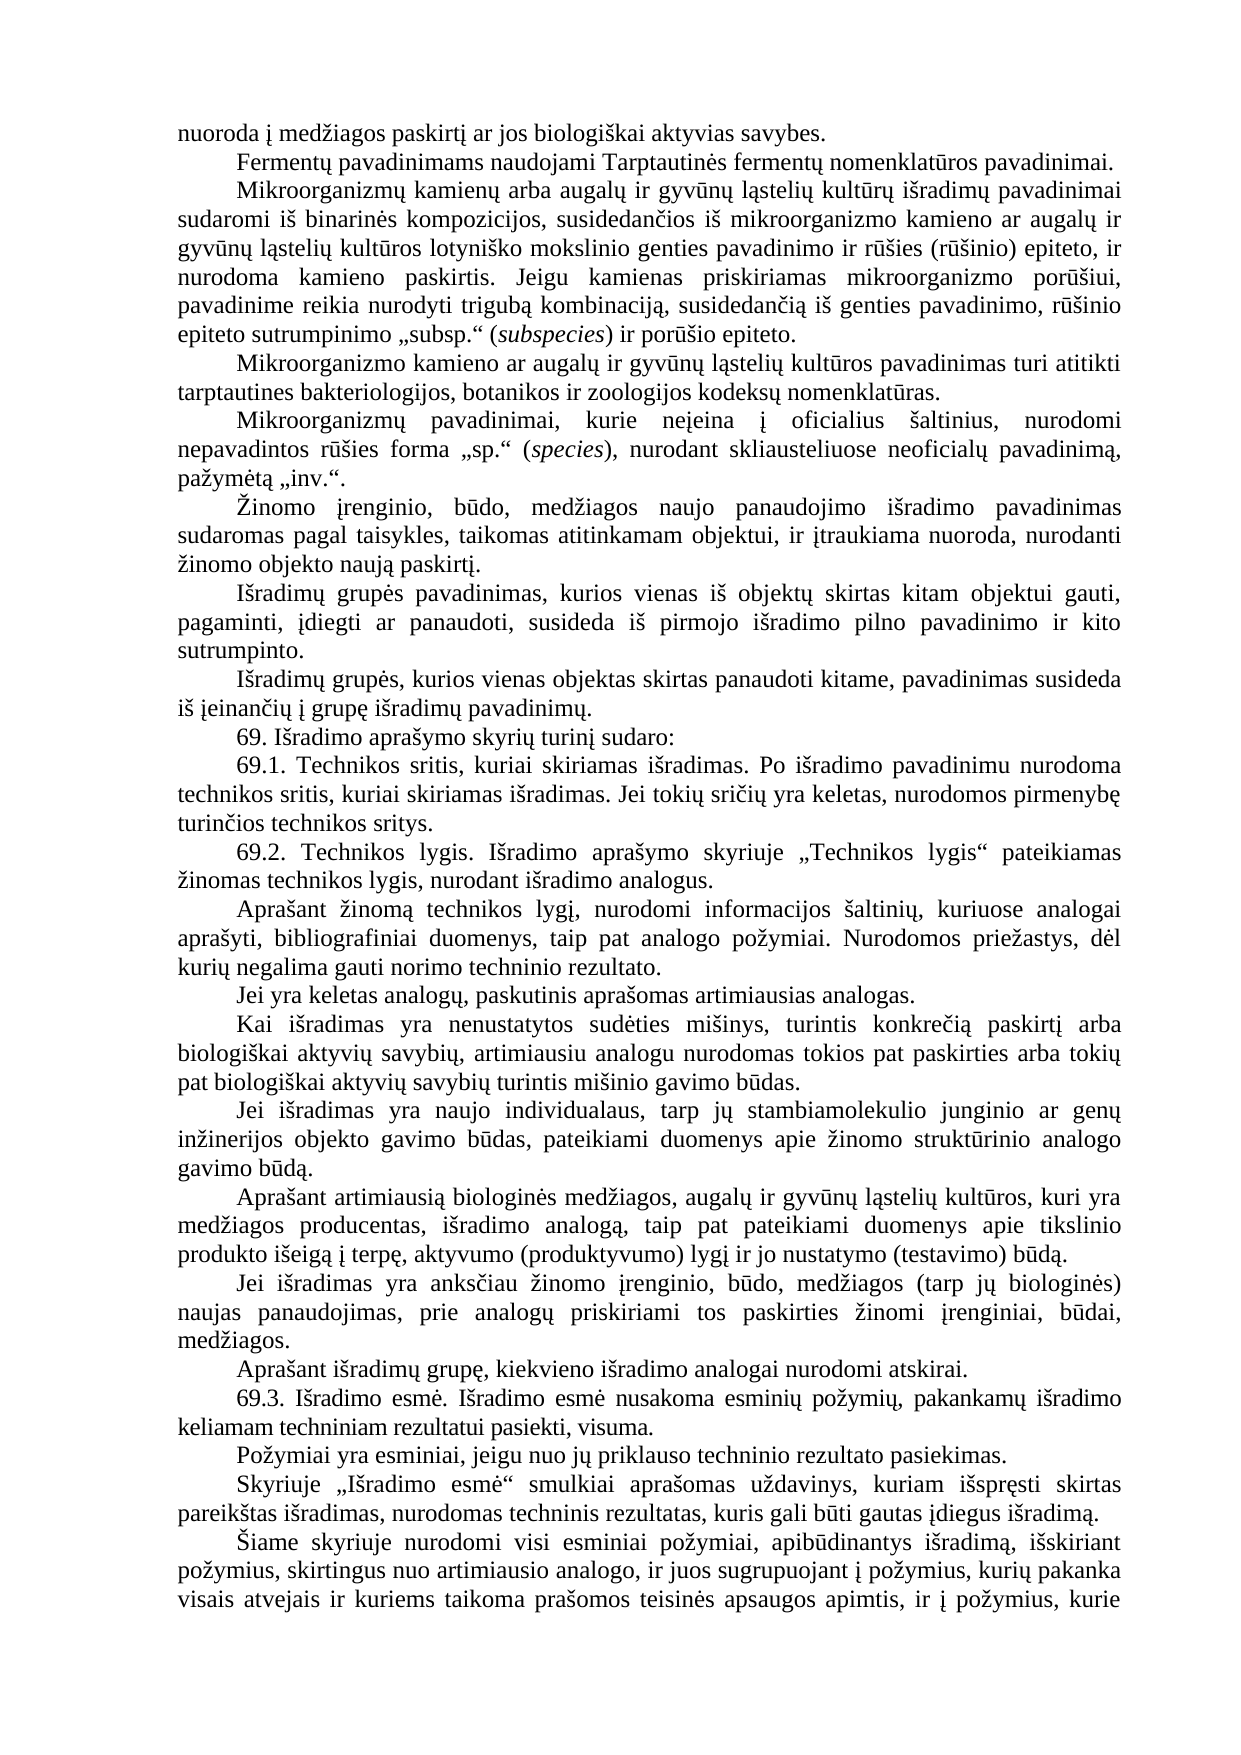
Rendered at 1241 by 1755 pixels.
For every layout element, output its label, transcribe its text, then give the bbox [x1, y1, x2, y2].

text Mikroorganizmų kamienų arba augalų ir gyvūnų ląstelių kultūrų išradimų pavadinimai sudaromi iš binarinės kompozicijos, susidedančios iš mikroorganizmo kamieno ar augalų ir gyvūnų ląstelių kultūros lotyniško mokslinio genties pavadinimo ir rūšies (rūšinio) epiteto, ir nurodoma kamieno paskirtis. Jeigu kamienas priskiriamas mikroorganizmo porūšiui, pavadinime reikia nurodyti trigubą kombinaciją, susidedančią iš genties pavadinimo, rūšinio epiteto sutrumpinimo „subsp.“ (subspecies) ir porūšio epiteto. [177, 176, 1122, 348]
text Fermentų pavadinimams naudojami Tarptautinės fermentų nomenklatūros pavadinimai. [177, 147, 1122, 176]
text Išradimų grupės, kurios vienas objektas skirtas panaudoti kitame, pavadinimas susideda iš įeinančių į grupę išradimų pavadinimų. [177, 664, 1122, 722]
text Aprašant žinomą technikos lygį, nurodomi informacijos šaltinių, kuriuose analogai aprašyti, bibliografiniai duomenys, taip pat analogo požymiai. Nurodomos priežastys, dėl kurių negalima gauti norimo techninio rezultato. [177, 894, 1122, 981]
text 69.3. Išradimo esmė. Išradimo esmė nusakoma esminių požymių, pakankamų išradimo keliamam techniniam rezultatui pasiekti, visuma. [177, 1383, 1122, 1441]
text 69. Išradimo aprašymo skyrių turinį sudaro: [177, 722, 1122, 751]
text Aprašant artimiausią biologinės medžiagos, augalų ir gyvūnų ląstelių kultūros, kuri yra medžiagos producentas, išradimo analogą, taip pat pateikiami duomenys apie tikslinio produkto išeigą į terpę, aktyvumo (produktyvumo) lygį ir jo nustatymo (testavimo) būdą. [177, 1182, 1122, 1268]
text Žinomo įrenginio, būdo, medžiagos naujo panaudojimo išradimo pavadinimas sudaromas pagal taisykles, taikomas atitinkamam objektui, ir įtraukiama nuoroda, nurodanti žinomo objekto naują paskirtį. [177, 492, 1122, 578]
text Kai išradimas yra nenustatytos sudėties mišinys, turintis konkrečią paskirtį arba biologiškai aktyvių savybių, artimiausiu analogu nurodomas tokios pat paskirties arba tokių pat biologiškai aktyvių savybių turintis mišinio gavimo būdas. [177, 1009, 1122, 1096]
text Jei yra keletas analogų, paskutinis aprašomas artimiausias analogas. [177, 981, 1122, 1009]
text nuoroda į medžiagos paskirtį ar jos biologiškai aktyvias savybes. [177, 118, 1122, 147]
text Jei išradimas yra naujo individualaus, tarp jų stambiamolekulio junginio ar genų inžinerijos objekto gavimo būdas, pateikiami duomenys apie žinomo struktūrinio analogo gavimo būdą. [177, 1096, 1122, 1182]
text Aprašant išradimų grupę, kiekvieno išradimo analogai nurodomi atskirai. [177, 1354, 1122, 1383]
text Šiame skyriuje nurodomi visi esminiai požymiai, apibūdinantys išradimą, išskiriant požymius, skirtingus nuo artimiausio analogo, ir juos sugrupuojant į požymius, kurių pakanka visais atvejais ir kuriems taikoma prašomos teisinės apsaugos apimtis, ir į požymius, kurie [177, 1527, 1122, 1613]
text 69.1. Technikos sritis, kuriai skiriamas išradimas. Po išradimo pavadinimu nurodoma technikos sritis, kuriai skiriamas išradimas. Jei tokių sričių yra keletas, nurodomos pirmenybę turinčios technikos sritys. [177, 751, 1122, 837]
text Mikroorganizmų pavadinimai, kurie neįeina į oficialius šaltinius, nurodomi nepavadintos rūšies forma „sp.“ (species), nurodant skliausteliuose neoficialų pavadinimą, pažymėtą „inv.“. [177, 406, 1122, 492]
text Mikroorganizmo kamieno ar augalų ir gyvūnų ląstelių kultūros pavadinimas turi atitikti tarptautines bakteriologijos, botanikos ir zoologijos kodeksų nomenklatūras. [177, 348, 1122, 406]
text Skyriuje „Išradimo esmė“ smulkiai aprašomas uždavinys, kuriam išspręsti skirtas pareikštas išradimas, nurodomas techninis rezultatas, kuris gali būti gautas įdiegus išradimą. [177, 1469, 1122, 1527]
text 69.2. Technikos lygis. Išradimo aprašymo skyriuje „Technikos lygis“ pateikiamas žinomas technikos lygis, nurodant išradimo analogus. [177, 837, 1122, 894]
text Požymiai yra esminiai, jeigu nuo jų priklauso techninio rezultato pasiekimas. [177, 1441, 1122, 1469]
text Išradimų grupės pavadinimas, kurios vienas iš objektų skirtas kitam objektui gauti, pagaminti, įdiegti ar panaudoti, susideda iš pirmojo išradimo pilno pavadinimo ir kito sutrumpinto. [177, 578, 1122, 664]
text Jei išradimas yra anksčiau žinomo įrenginio, būdo, medžiagos (tarp jų biologinės) naujas panaudojimas, prie analogų priskiriami tos paskirties žinomi įrenginiai, būdai, medžiagos. [177, 1268, 1122, 1354]
